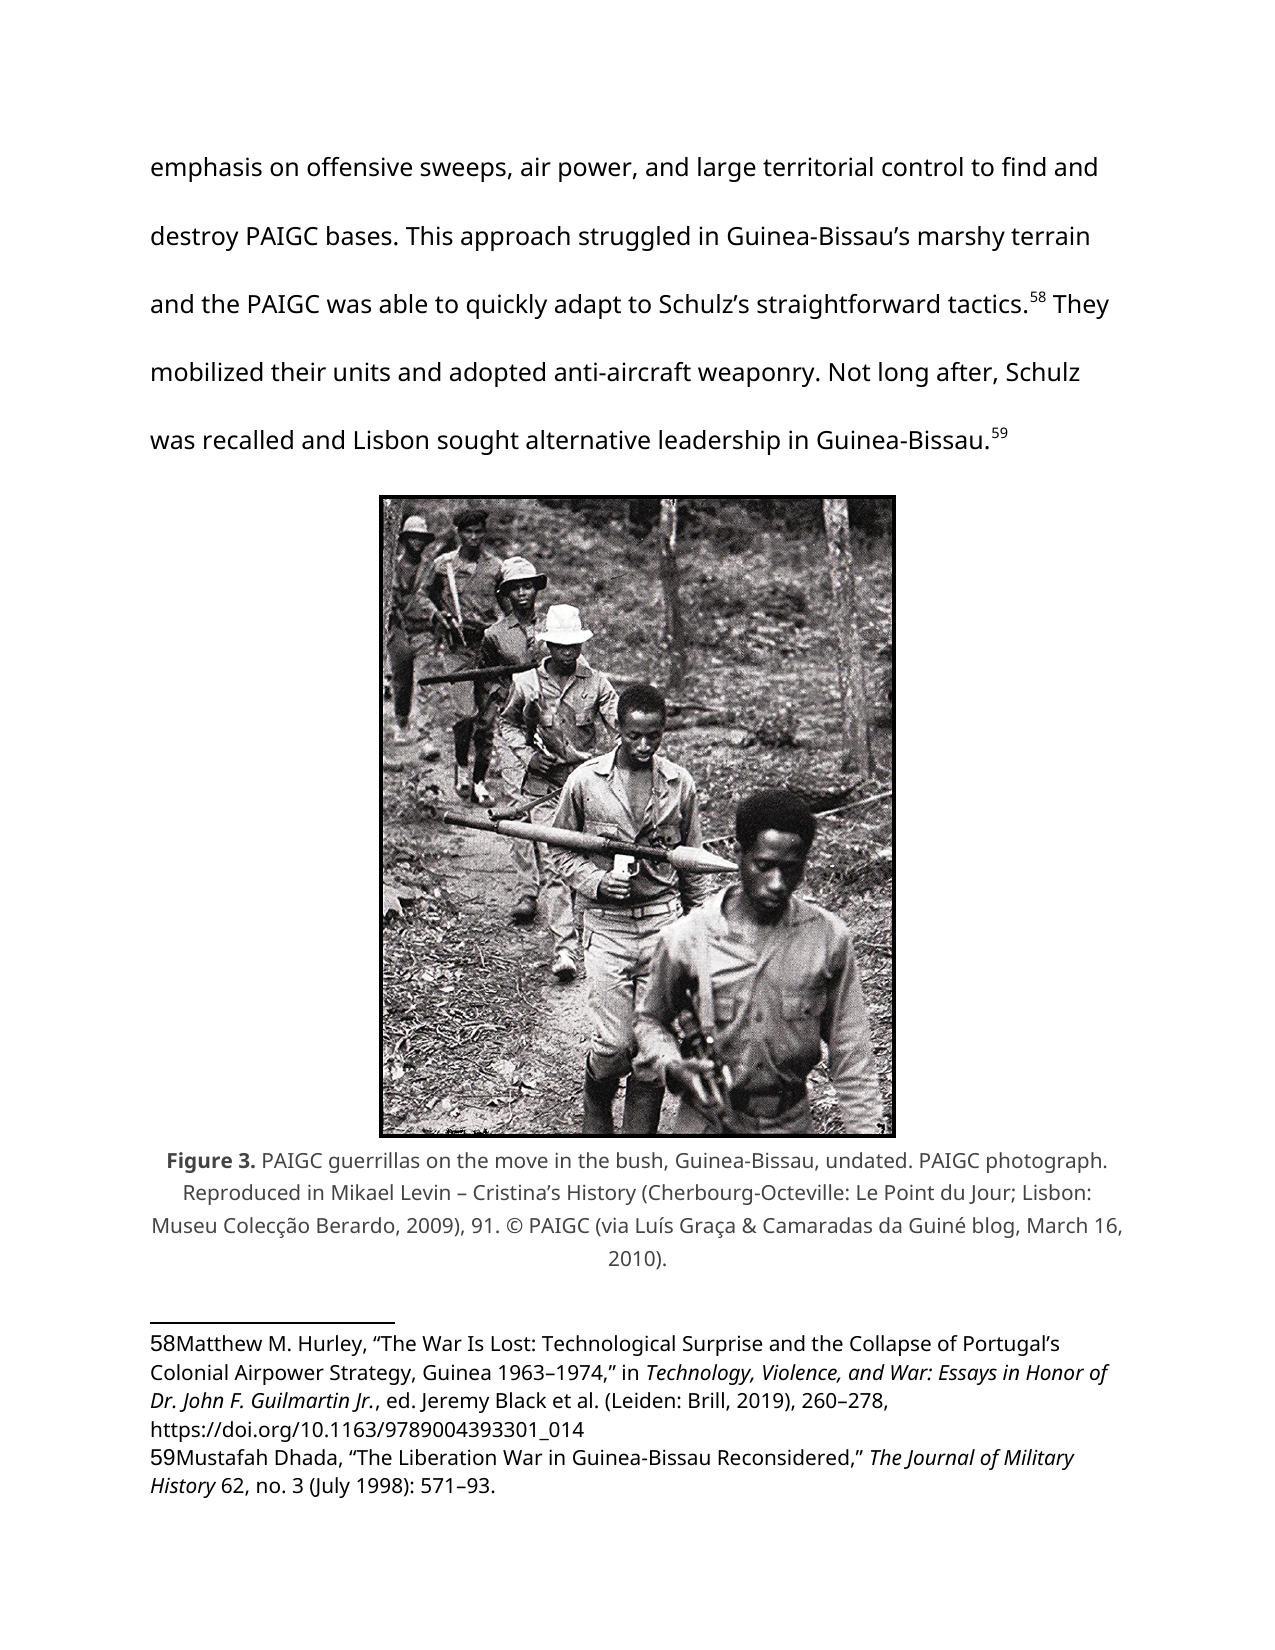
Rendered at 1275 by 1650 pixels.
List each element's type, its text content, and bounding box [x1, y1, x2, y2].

text Matthew M. Hurley, “The War Is Lost: Technological Surprise and the Collapse of Portugal’s Colonial Airpower Strategy, Guinea 1963–1974,” in Technology, Violence, and War: Essays in Honor of Dr. John F. Guilmartin Jr., ed. Jeremy Black et al. (Leiden: Brill, 2019), 260–278, https://doi.org/10.1163/9789004393301_014 [150, 1329, 1125, 1443]
text Mustafah Dhada, “The Liberation War in Guinea-Bissau Reconsidered,” The Journal of Military History 62, no. 3 (July 1998): 571–93. [150, 1443, 1125, 1500]
text emphasis on offensive sweeps, air power, and large territorial control to find and destroy PAIGC bases. This approach struggled in Guinea-Bissau’s marshy terrain and the PAIGC was able to quickly adapt to Schulz’s straightforward tactics. They mobilized their units and adopted anti-aircraft weaponry. Not long after, Schulz was recalled and Lisbon sought alternative leadership in Guinea-Bissau. [150, 150, 1125, 457]
text Figure 3. PAIGC guerrillas on the move in the bush, Guinea-Bissau, undated. PAIGC photograph. Reproduced in Mikael Levin – Cristina’s History (Cherbourg-Octeville: Le Point du Jour; Lisbon: Museu Colecção Berardo, 2009), 91. © PAIGC (via Luís Graça & Camaradas da Guiné blog, March 16, 2010). [150, 1146, 1125, 1272]
picture [383, 499, 892, 1134]
